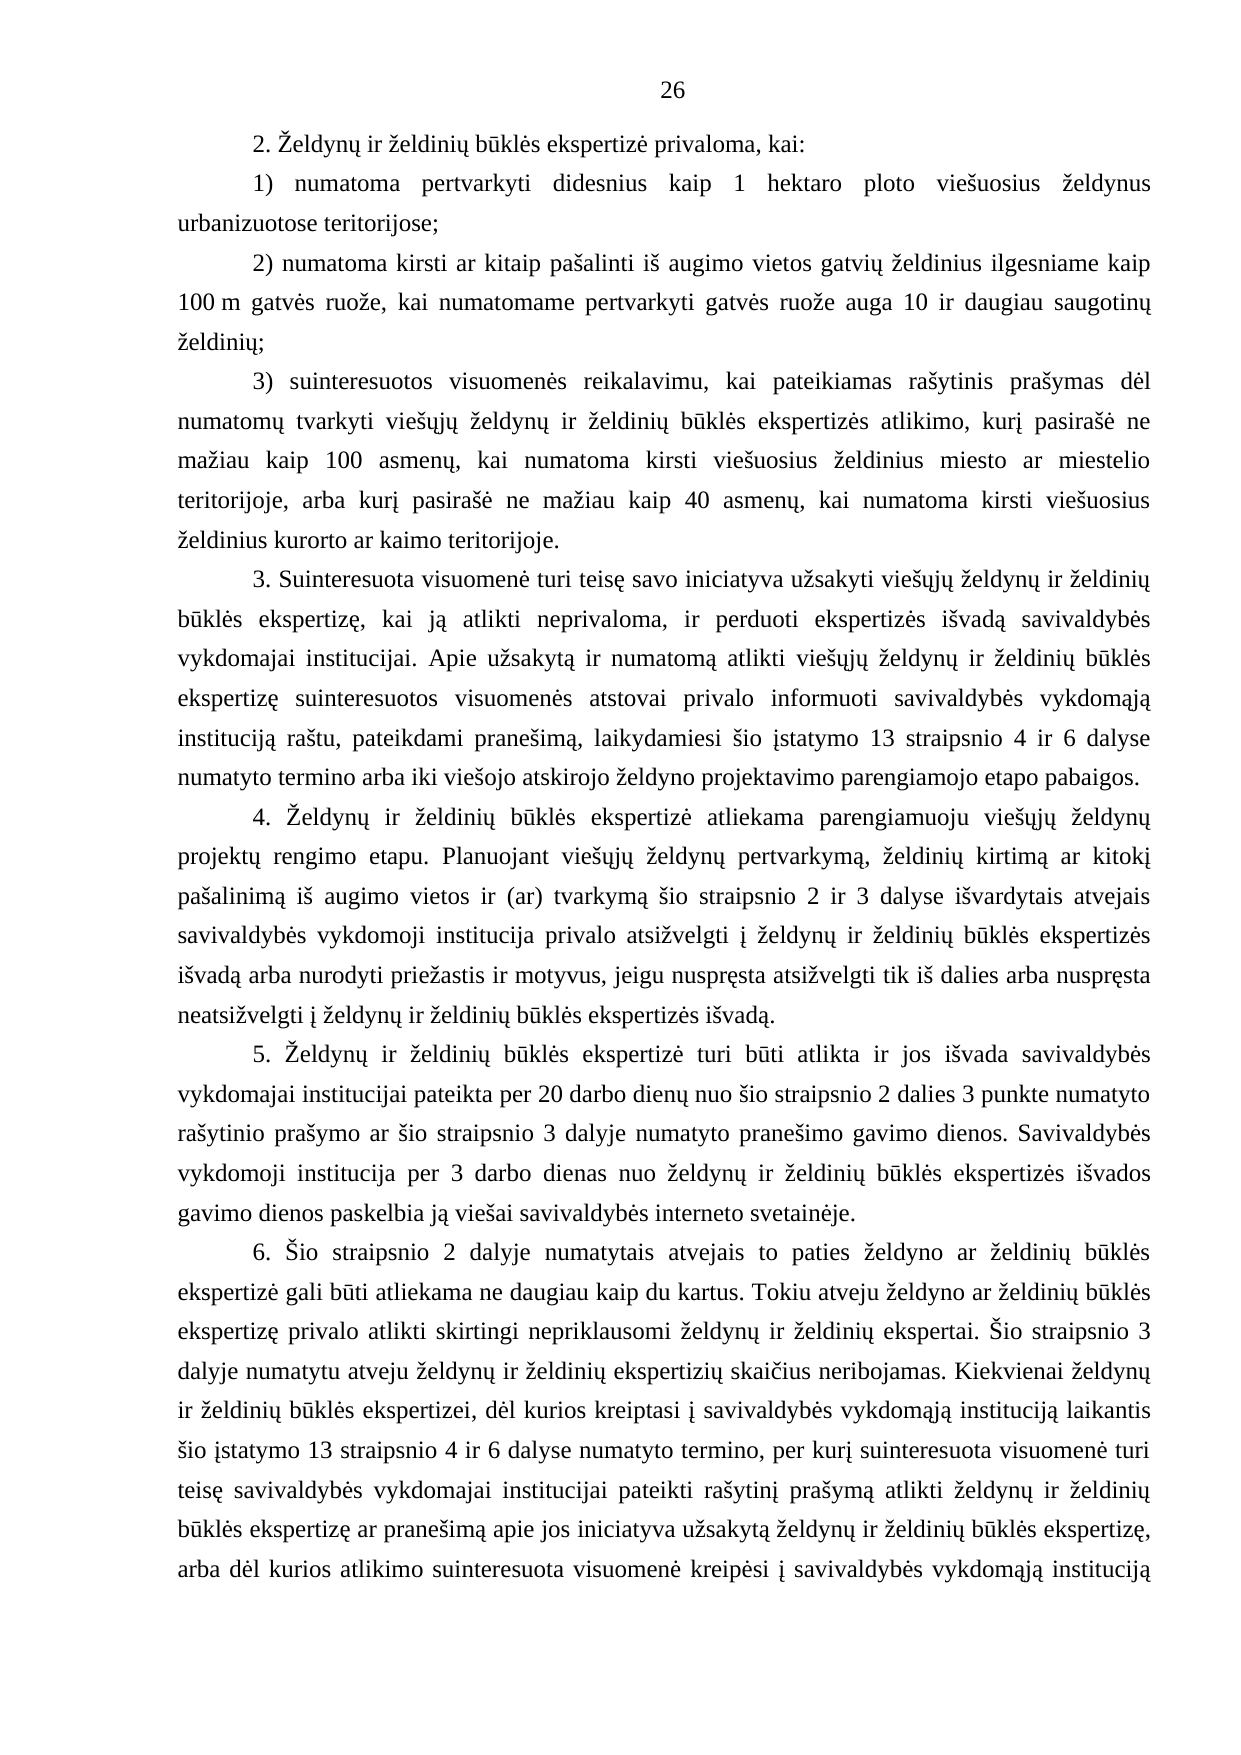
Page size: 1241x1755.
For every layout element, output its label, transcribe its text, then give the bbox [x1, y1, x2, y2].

text 6. Šio straipsnio 2 dalyje numatytais atvejais to paties želdyno ar želdinių būklės ekspertizė gali būti atliekama ne daugiau kaip du kartus. Tokiu atveju želdyno ar želdinių būklės ekspertizę privalo atlikti skirtingi nepriklausomi želdynų ir želdinių ekspertai. Šio straipsnio 3 dalyje numatytu atveju želdynų ir želdinių ekspertizių skaičius neribojamas. Kiekvienai želdynų ir želdinių būklės ekspertizei, dėl kurios kreiptasi į savivaldybės vykdomąją instituciją laikantis šio įstatymo 13 straipsnio 4 ir 6 dalyse numatyto termino, per kurį suinteresuota visuomenė turi teisę savivaldybės vykdomajai institucijai pateikti rašytinį prašymą atlikti želdynų ir želdinių būklės ekspertizę ar pranešimą apie jos iniciatyva užsakytą želdynų ir želdinių būklės ekspertizę, arba dėl kurios atlikimo suinteresuota visuomenė kreipėsi į savivaldybės vykdomąją instituciją [177, 1226, 1152, 1583]
text 2. Želdynų ir želdinių būklės ekspertizė privaloma, kai: [177, 118, 1152, 158]
text 5. Želdynų ir želdinių būklės ekspertizė turi būti atlikta ir jos išvada savivaldybės vykdomajai institucijai pateikta per 20 darbo dienų nuo šio straipsnio 2 dalies 3 punkte numatyto rašytinio prašymo ar šio straipsnio 3 dalyje numatyto pranešimo gavimo dienos. Savivaldybės vykdomoji institucija per 3 darbo dienas nuo želdynų ir želdinių būklės ekspertizės išvados gavimo dienos paskelbia ją viešai savivaldybės interneto svetainėje. [177, 1028, 1152, 1226]
text 3. Suinteresuota visuomenė turi teisę savo iniciatyva užsakyti viešųjų želdynų ir želdinių būklės ekspertizę, kai ją atlikti neprivaloma, ir perduoti ekspertizės išvadą savivaldybės vykdomajai institucijai. Apie užsakytą ir numatomą atlikti viešųjų želdynų ir želdinių būklės ekspertizę suinteresuotos visuomenės atstovai privalo informuoti savivaldybės vykdomąją instituciją raštu, pateikdami pranešimą, laikydamiesi šio įstatymo 13 straipsnio 4 ir 6 dalyse numatyto termino arba iki viešojo atskirojo želdyno projektavimo parengiamojo etapo pabaigos. [177, 553, 1152, 791]
text 2) numatoma kirsti ar kitaip pašalinti iš augimo vietos gatvių želdinius ilgesniame kaip 100 m gatvės ruože, kai numatomame pertvarkyti gatvės ruože auga 10 ir daugiau saugotinų želdinių; [177, 237, 1152, 356]
text 1) numatoma pertvarkyti didesnius kaip 1 hektaro ploto viešuosius želdynus urbanizuotose teritorijose; [177, 158, 1152, 237]
text 3) suinteresuotos visuomenės reikalavimu, kai pateikiamas rašytinis prašymas dėl numatomų tvarkyti viešųjų želdynų ir želdinių būklės ekspertizės atlikimo, kurį pasirašė ne mažiau kaip 100 asmenų, kai numatoma kirsti viešuosius želdinius miesto ar miestelio teritorijoje, arba kurį pasirašė ne mažiau kaip 40 asmenų, kai numatoma kirsti viešuosius želdinius kurorto ar kaimo teritorijoje. [177, 356, 1152, 553]
text 4. Želdynų ir želdinių būklės ekspertizė atliekama parengiamuoju viešųjų želdynų projektų rengimo etapu. Planuojant viešųjų želdynų pertvarkymą, želdinių kirtimą ar kitokį pašalinimą iš augimo vietos ir (ar) tvarkymą šio straipsnio 2 ir 3 dalyse išvardytais atvejais savivaldybės vykdomoji institucija privalo atsižvelgti į želdynų ir želdinių būklės ekspertizės išvadą arba nurodyti priežastis ir motyvus, jeigu nuspręsta atsižvelgti tik iš dalies arba nuspręsta neatsižvelgti į želdynų ir želdinių būklės ekspertizės išvadą. [177, 791, 1152, 1028]
